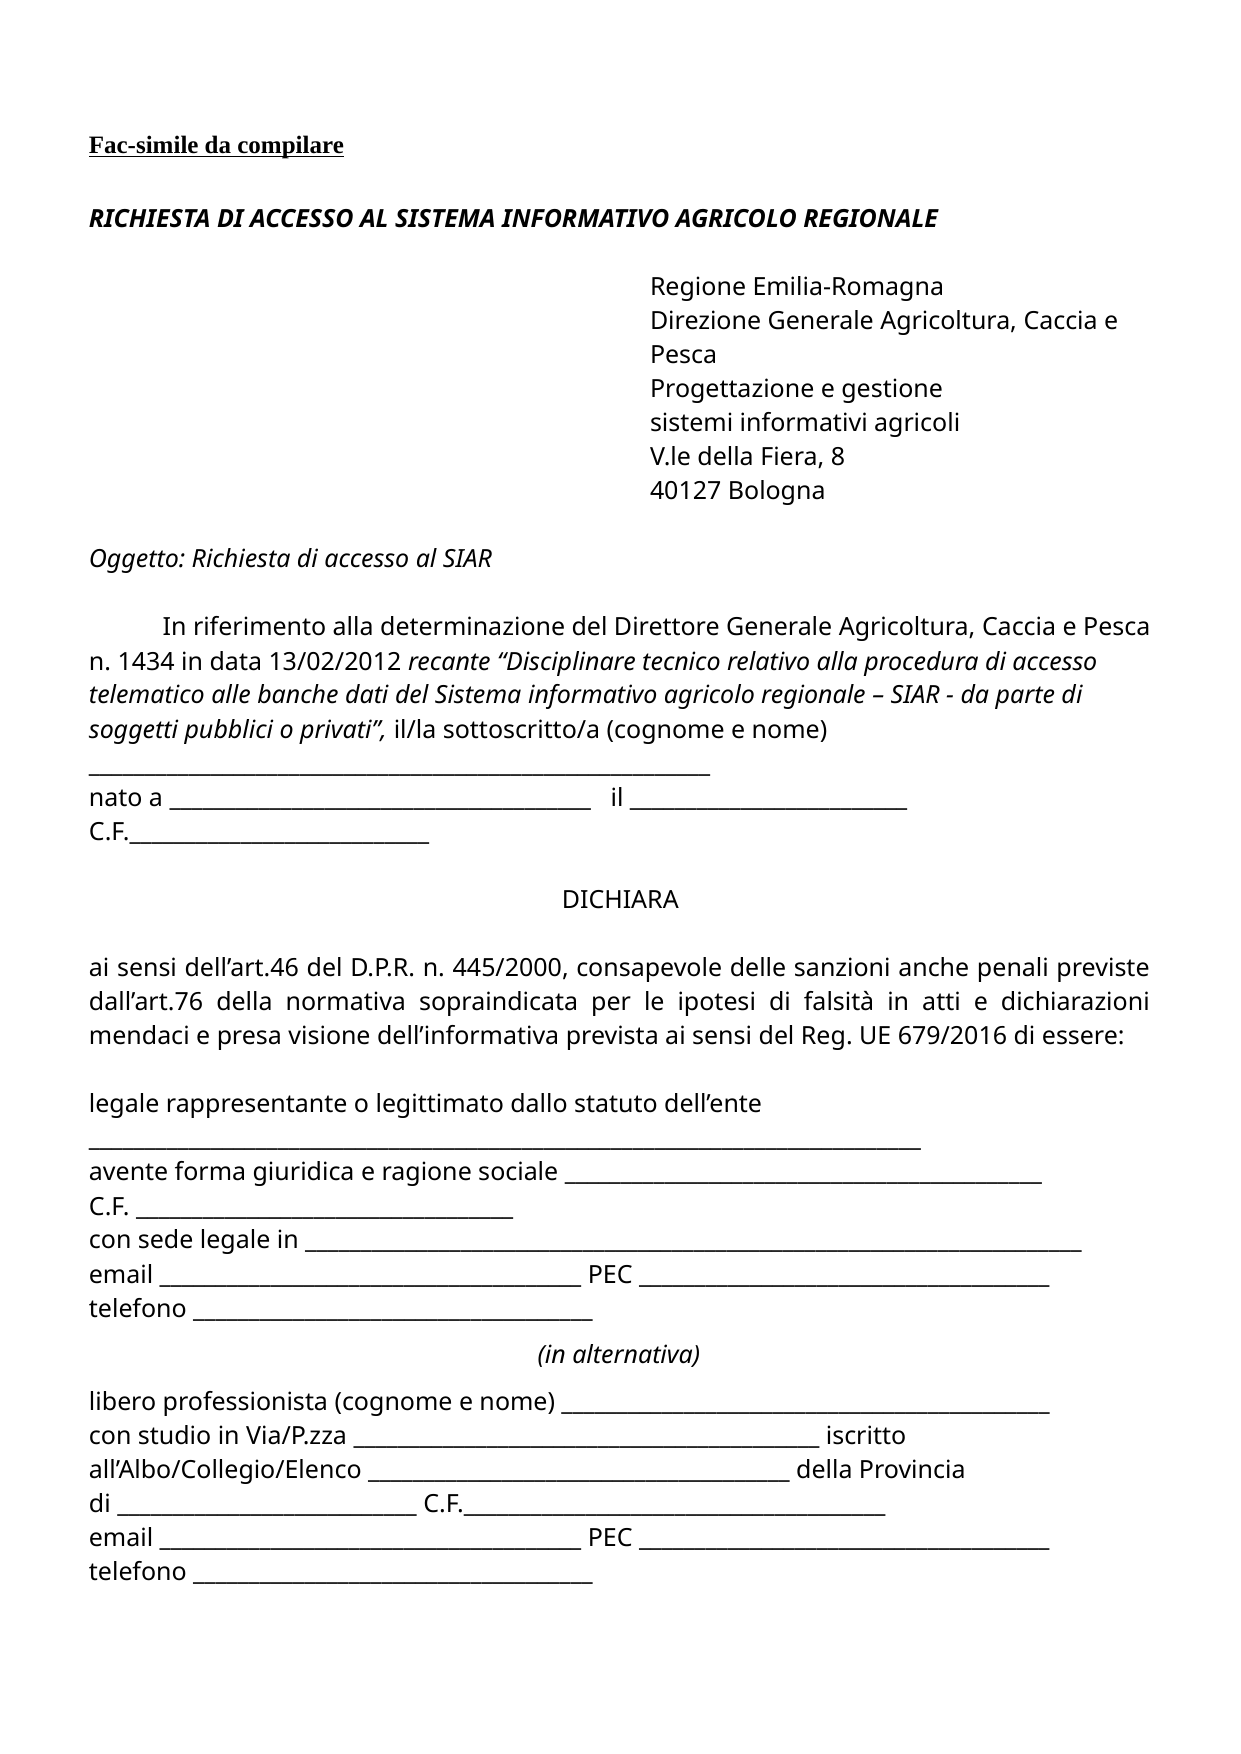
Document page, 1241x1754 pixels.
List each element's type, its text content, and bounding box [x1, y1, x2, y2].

text Oggetto: Richiesta di accesso al SIAR [89, 541, 1152, 575]
text 40127 Bologna [650, 473, 1152, 507]
text ai sensi dell’art.46 del D.P.R. n. 445/2000, consapevole delle sanzioni anche penali previste dall’art.76 della normativa sopraindicata per le ipotesi di falsità in atti e dichiarazioni mendaci e presa visione dell’informativa prevista ai sensi del Reg. UE 679/2016 di essere: [89, 950, 1152, 1052]
text nato a ______________________________________ il _________________________ C.F.___________________________ [89, 779, 1152, 847]
text (in alternativa) [89, 1337, 1152, 1371]
text DICHIARA [89, 882, 1152, 916]
text Regione Emilia-Romagna [650, 268, 1152, 302]
text libero professionista (cognome e nome) ____________________________________________ con studio in Via/P.zza __________________________________________ iscritto all’Albo/Collegio/Elenco ______________________________________ della Provincia di ___________________________ C.F.______________________________________ email ______________________________________ PEC _____________________________________ telefono ____________________________________ [89, 1383, 1152, 1588]
text RICHIESTA DI ACCESSO AL SISTEMA INFORMATIVO AGRICOLO REGIONALE [89, 200, 1152, 234]
text Progettazione e gestione sistemi informativi agricoli [650, 371, 1152, 439]
text In riferimento alla determinazione del Direttore Generale Agricoltura, Caccia e Pesca n. 1434 in data 13/02/2012 recante “Disciplinare tecnico relativo alla procedura di accesso telematico alle banche dati del Sistema informativo agricolo regionale – SIAR - da parte di soggetti pubblici o privati”, il/la sottoscritto/a (cognome e nome) ________________________________________________________ [89, 609, 1152, 779]
text legale rappresentante o legittimato dallo statuto dell’ente ___________________________________________________________________________ avente forma giuridica e ragione sociale ___________________________________________ C.F. __________________________________ con sede legale in ______________________________________________________________________ email ______________________________________ PEC _____________________________________ telefono ____________________________________ [89, 1086, 1152, 1324]
text V.le della Fiera, 8 [650, 439, 1152, 473]
text Direzione Generale Agricoltura, Caccia e Pesca [650, 302, 1152, 371]
text Fac-simile da compilare [89, 131, 1152, 159]
